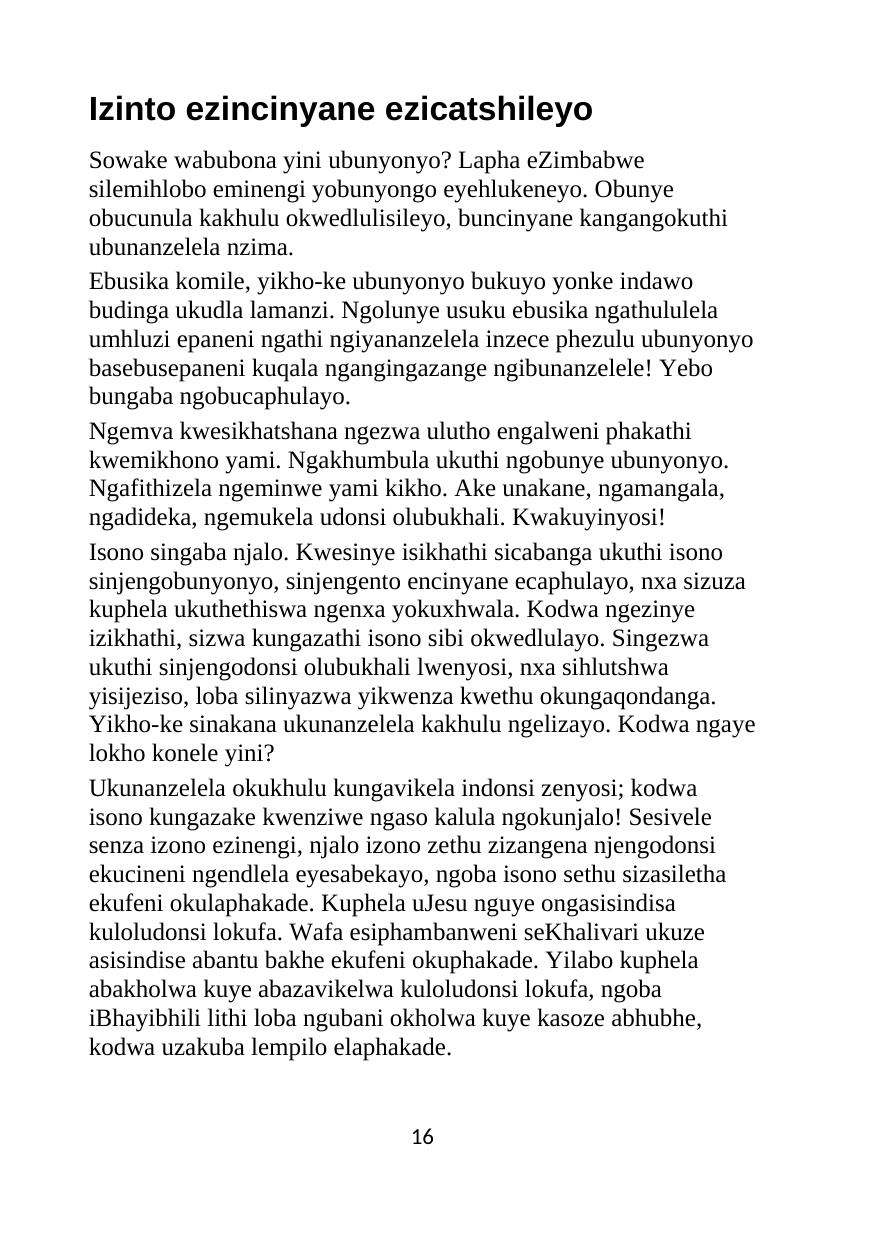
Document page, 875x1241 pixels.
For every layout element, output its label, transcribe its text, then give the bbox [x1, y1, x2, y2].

text Ebusika komile, yikho-ke ubunyonyo bukuyo yonke indawo budinga ukudla lamanzi. Ngolunye usuku ebusika ngathululela umhluzi epaneni ngathi ngiyananzelela inzece phezulu ubunyonyo basebusepaneni kuqala ngangingazange ngibunanzelele! Yebo bungaba ngobucaphulayo. [88, 266, 756, 410]
text Ukunanzelela okukhulu kungavikela indonsi zenyosi; kodwa isono kungazake kwenziwe ngaso kalula ngokunjalo! Sesivele senza izono ezinengi, njalo izono zethu zizangena njengodonsi ekucineni ngendlela eyesabekayo, ngoba isono sethu sizasiletha ekufeni okulaphakade. Kuphela uJesu nguye ongasisindisa kuloludonsi lokufa. Wafa esiphambanweni seKhalivari ukuze asisindise abantu bakhe ekufeni okuphakade. Yilabo kuphela abakholwa kuye abazavikelwa kuloludonsi lokufa, ngoba iBhayibhili lithi loba ngubani okholwa kuye kasoze abhubhe, kodwa uzakuba lempilo elaphakade. [88, 773, 756, 1060]
text Ngemva kwesikhatshana ngezwa ulutho engalweni phakathi kwemikhono yami. Ngakhumbula ukuthi ngobunye ubunyonyo. Ngafithizela ngeminwe yami kikho. Ake unakane, ngamangala, ngadideka, ngemukela udonsi olubukhali. Kwakuyinyosi! [88, 416, 756, 531]
text Isono singaba njalo. Kwesinye isikhathi sicabanga ukuthi isono sinjengobunyonyo, sinjengento encinyane ecaphulayo, nxa sizuza kuphela ukuthethiswa ngenxa yokuxhwala. Kodwa ngezinye izikhathi, sizwa kungazathi isono sibi okwedlulayo. Singezwa ukuthi sinjengodonsi olubukhali lwenyosi, nxa sihlutshwa yisijeziso, loba silinyazwa yikwenza kwethu okungaqondanga. Yikho-ke sinakana ukunanzelela kakhulu ngelizayo. Kodwa ngaye lokho konele yini? [88, 537, 756, 767]
text Sowake wabubona yini ubunyonyo? Lapha eZimbabwe silemihlobo eminengi yobunyongo eyehlukeneyo. Obunye obucunula kakhulu okwedlulisileyo, buncinyane kangangokuthi ubunanzelela nzima. [88, 145, 756, 260]
subtitle Izinto ezincinyane ezicatshileyo [88, 88, 756, 127]
